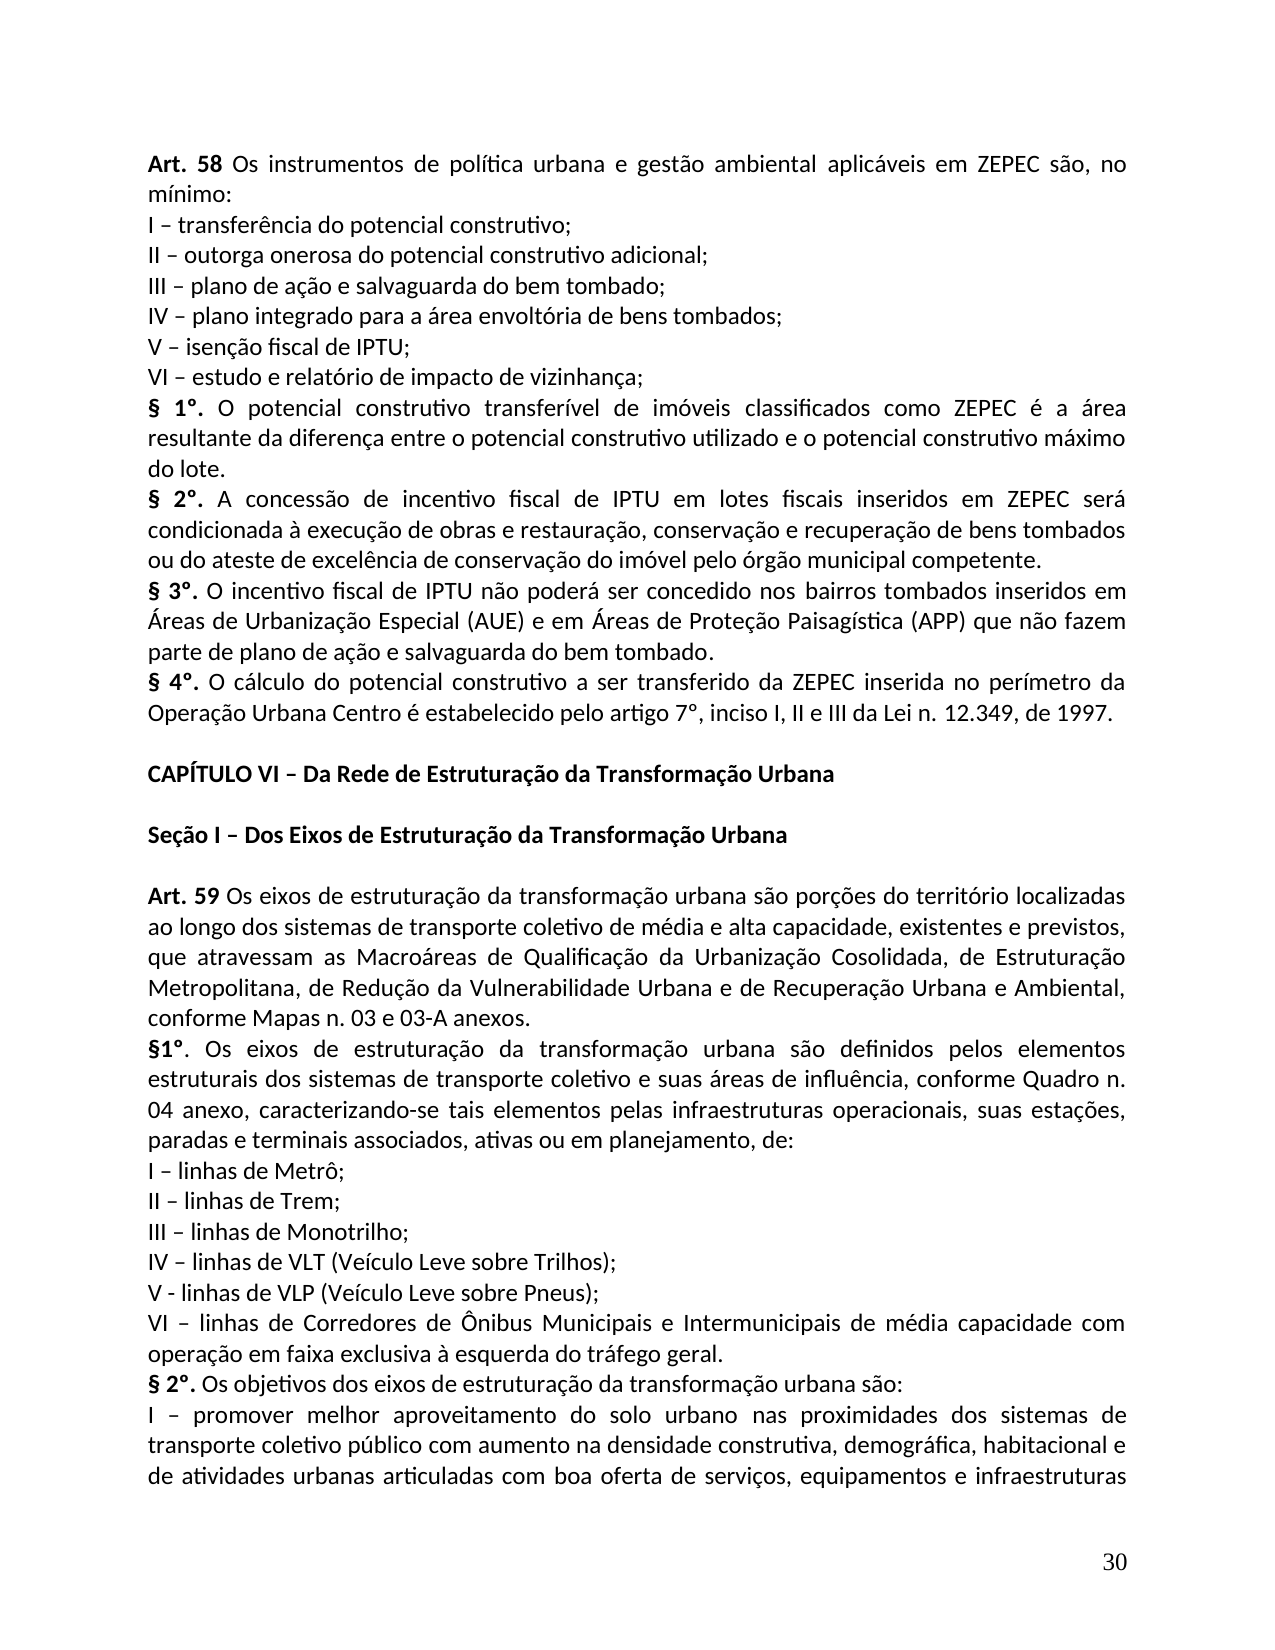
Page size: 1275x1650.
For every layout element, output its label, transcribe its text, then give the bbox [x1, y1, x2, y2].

text V - linhas de VLP (Veículo Leve sobre Pneus); [148, 1277, 1127, 1307]
text Seção I – Dos Eixos de Estruturação da Transformação Urbana [148, 819, 1127, 850]
text CAPÍTULO VI – Da Rede de Estruturação da Transformação Urbana [148, 758, 1127, 789]
text V – isenção fiscal de IPTU; [148, 331, 1127, 361]
text VI – estudo e relatório de impacto de vizinhança; [148, 361, 1127, 392]
text § 2º. Os objetivos dos eixos de estruturação da transformação urbana são: [148, 1368, 1127, 1399]
text VI – linhas de Corredores de Ônibus Municipais e Intermunicipais de média capacidade com operação em faixa exclusiva à esquerda do tráfego geral. [148, 1307, 1127, 1368]
text § 3º. O incentivo fiscal de IPTU não poderá ser concedido nos bairros tombados inseridos em Áreas de Urbanização Especial (AUE) e em Áreas de Proteção Paisagística (APP) que não fazem parte de plano de ação e salvaguarda do bem tombado. [148, 575, 1127, 667]
text § 2º. A concessão de incentivo fiscal de IPTU em lotes fiscais inseridos em ZEPEC será condicionada à execução de obras e restauração, conservação e recuperação de bens tombados ou do ateste de excelência de conservação do imóvel pelo órgão municipal competente. [148, 483, 1127, 575]
text III – linhas de Monotrilho; [148, 1216, 1127, 1246]
text Art. 58 Os instrumentos de política urbana e gestão ambiental aplicáveis em ZEPEC são, no mínimo: [148, 148, 1127, 209]
text III – plano de ação e salvaguarda do bem tombado; [148, 270, 1127, 300]
text IV – plano integrado para a área envoltória de bens tombados; [148, 300, 1127, 331]
text § 4º. O cálculo do potencial construtivo a ser transferido da ZEPEC inserida no perímetro da Operação Urbana Centro é estabelecido pelo artigo 7º, inciso I, II e III da Lei n. 12.349, de 1997. [148, 667, 1127, 728]
text § 1º. O potencial construtivo transferível de imóveis classificados como ZEPEC é a área resultante da diferença entre o potencial construtivo utilizado e o potencial construtivo máximo do lote. [148, 392, 1127, 483]
text IV – linhas de VLT (Veículo Leve sobre Trilhos); [148, 1246, 1127, 1277]
text I – linhas de Metrô; [148, 1155, 1127, 1185]
text §1º. Os eixos de estruturação da transformação urbana são definidos pelos elementos estruturais dos sistemas de transporte coletivo e suas áreas de influência, conforme Quadro n. 04 anexo, caracterizando-se tais elementos pelas infraestruturas operacionais, suas estações, paradas e terminais associados, ativas ou em planejamento, de: [148, 1033, 1127, 1155]
text Art. 59 Os eixos de estruturação da transformação urbana são porções do território localizadas ao longo dos sistemas de transporte coletivo de média e alta capacidade, existentes e previstos, que atravessam as Macroáreas de Qualificação da Urbanização Cosolidada, de Estruturação Metropolitana, de Redução da Vulnerabilidade Urbana e de Recuperação Urbana e Ambiental, conforme Mapas n. 03 e 03-A anexos. [148, 880, 1127, 1033]
text I – promover melhor aproveitamento do solo urbano nas proximidades dos sistemas de transporte coletivo público com aumento na densidade construtiva, demográfica, habitacional e de atividades urbanas articuladas com boa oferta de serviços, equipamentos e infraestruturas [148, 1399, 1127, 1491]
text II – outorga onerosa do potencial construtivo adicional; [148, 239, 1127, 270]
text I – transferência do potencial construtivo; [148, 209, 1127, 239]
text II – linhas de Trem; [148, 1185, 1127, 1216]
